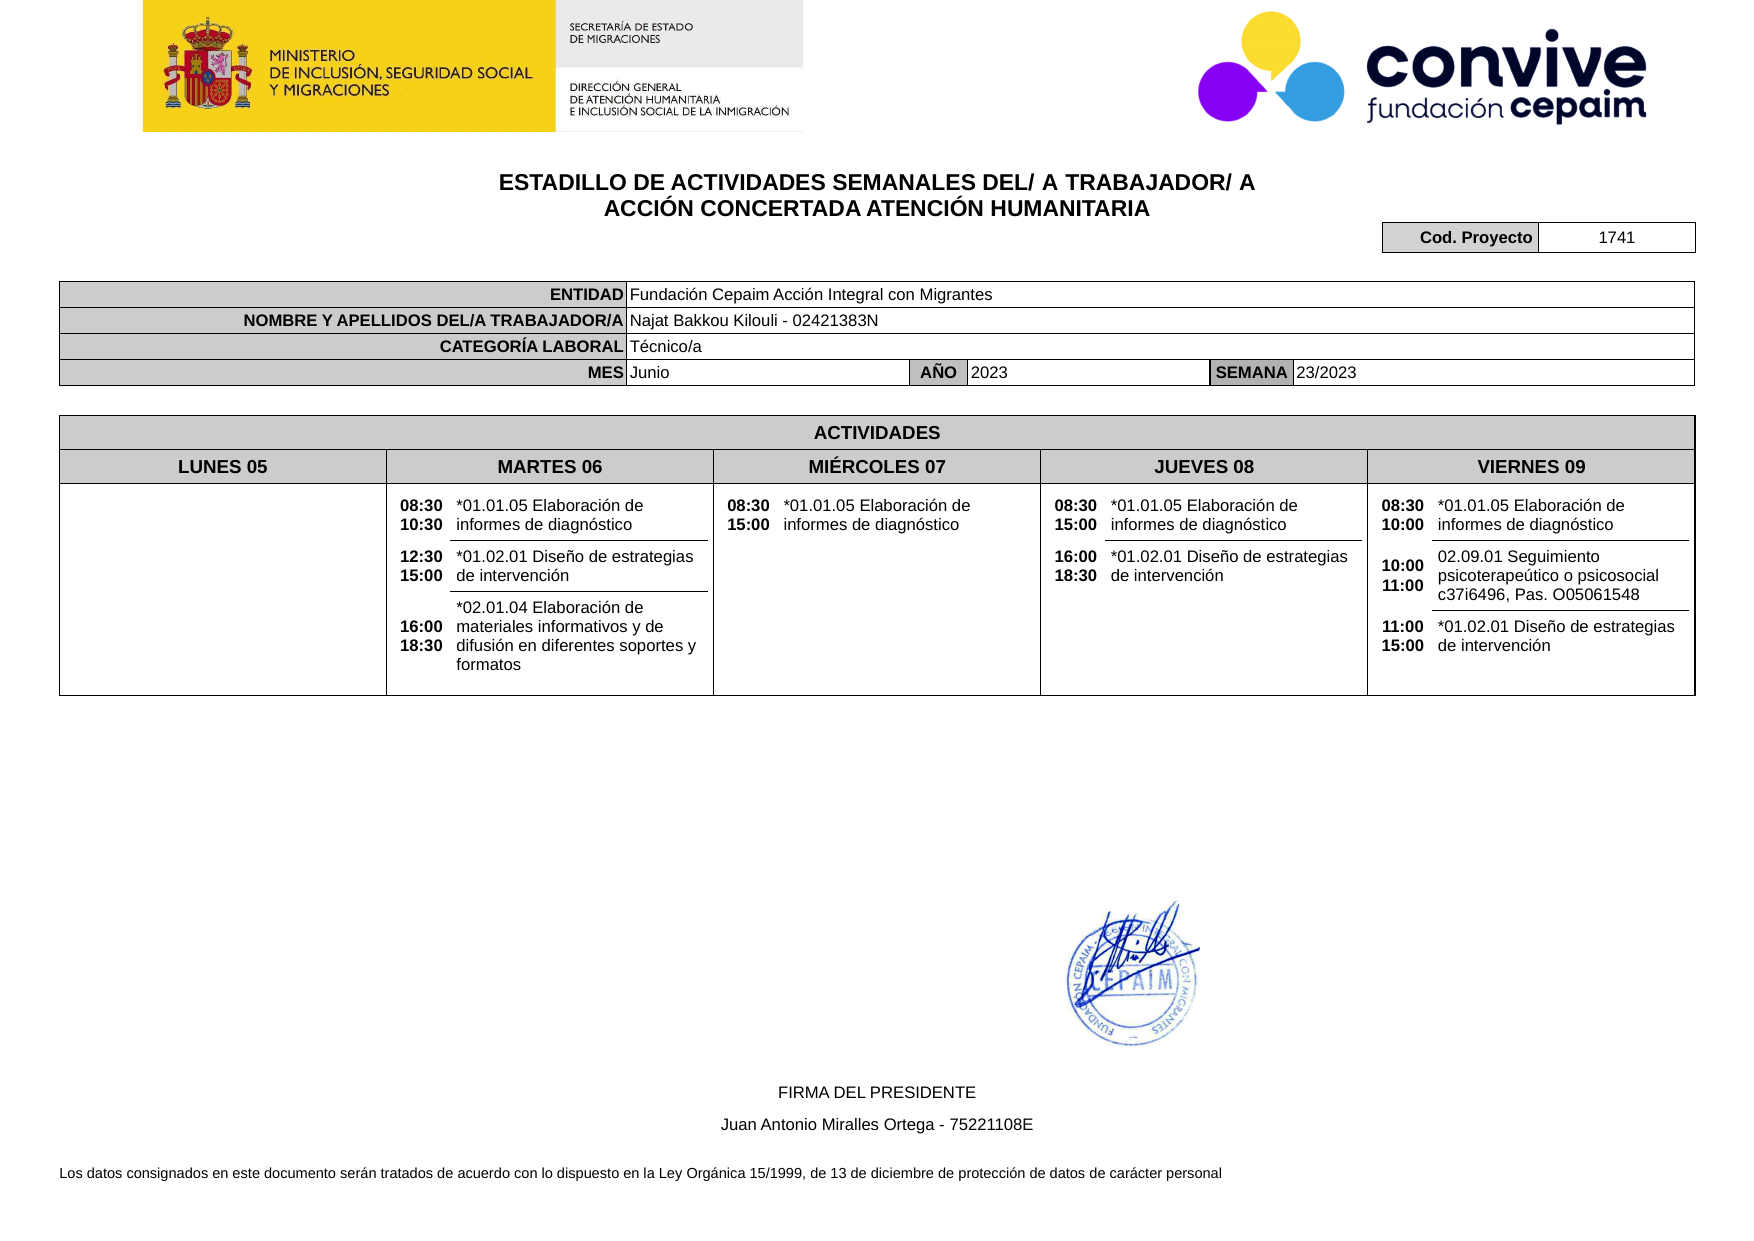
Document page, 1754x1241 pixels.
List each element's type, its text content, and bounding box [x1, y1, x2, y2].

table_cell 2023 [968, 360, 1209, 385]
table_header *01.01.05 Elaboración de informes de diagnóstico [450, 490, 708, 540]
picture [1196, 7, 1650, 127]
table_header Fundación Cepaim Acción Integral con Migrantes [627, 282, 1694, 307]
table_cell MES [60, 360, 626, 385]
table_header 1741 [1539, 223, 1695, 252]
table_cell CATEGORÍA LABORAL [60, 334, 626, 359]
table_header 08:30 10:30 [392, 490, 450, 540]
table_cell [1368, 484, 1694, 695]
table_header 08:30 15:00 [1046, 490, 1105, 540]
table_header *01.01.05 Elaboración de informes de diagnóstico [778, 490, 1035, 540]
table_cell [60, 484, 386, 695]
table_cell 12:30 15:00 [392, 540, 450, 591]
table_cell MARTES 06 [387, 450, 713, 483]
table_cell 10:00 11:00 [1374, 540, 1432, 610]
table_cell JUEVES 08 [1041, 450, 1367, 483]
table_header *01.01.05 Elaboración de informes de diagnóstico [1432, 490, 1689, 540]
picture [1065, 900, 1201, 1047]
table_cell Najat Bakkou Kilouli - 02421383N [627, 308, 1694, 333]
table_cell VIERNES 09 [1368, 450, 1694, 483]
table_cell 16:00 18:30 [392, 591, 450, 680]
table_header 08:30 10:00 [1374, 490, 1432, 540]
table_cell AÑO [910, 360, 967, 385]
table_cell 16:00 18:30 [1046, 540, 1105, 591]
table_header 08:30 15:00 [719, 490, 778, 540]
table_cell 02.09.01 Seguimiento psicoterapeútico o psicosocial c37i6496, Pas. O05061548 [1432, 541, 1689, 610]
table_cell Junio [627, 360, 909, 385]
table_cell *01.02.01 Diseño de estrategias de intervención [450, 541, 708, 591]
table_cell *01.02.01 Diseño de estrategias de intervención [1432, 611, 1689, 661]
table_cell *01.02.01 Diseño de estrategias de intervención [1105, 541, 1362, 591]
table_header Cod. Proyecto [1383, 223, 1538, 252]
table_cell *02.01.04 Elaboración de materiales informativos y de difusión en diferentes soportes y formatos [450, 592, 708, 680]
table_header ACTIVIDADES [60, 416, 1694, 449]
table_cell [714, 484, 1040, 695]
table_header ENTIDAD [60, 282, 626, 307]
table_header *01.01.05 Elaboración de informes de diagnóstico [1105, 490, 1362, 540]
text ACCIÓN CONCERTADA ATENCIÓN HUMANITARIA [59, 195, 1695, 222]
table_cell [387, 484, 713, 695]
picture [142, 0, 804, 132]
table_cell NOMBRE Y APELLIDOS DEL/A TRABAJADOR/A [60, 308, 626, 333]
table_cell 23/2023 [1294, 360, 1694, 385]
table_cell 11:00 15:00 [1374, 610, 1432, 661]
table_cell SEMANA [1211, 360, 1293, 385]
table_cell MIÉRCOLES 07 [714, 450, 1040, 483]
table_cell [1041, 484, 1367, 695]
table_cell Técnico/a [627, 334, 1694, 359]
table_cell LUNES 05 [60, 450, 386, 483]
text ESTADILLO DE ACTIVIDADES SEMANALES DEL/ A TRABAJADOR/ A [59, 166, 1695, 195]
